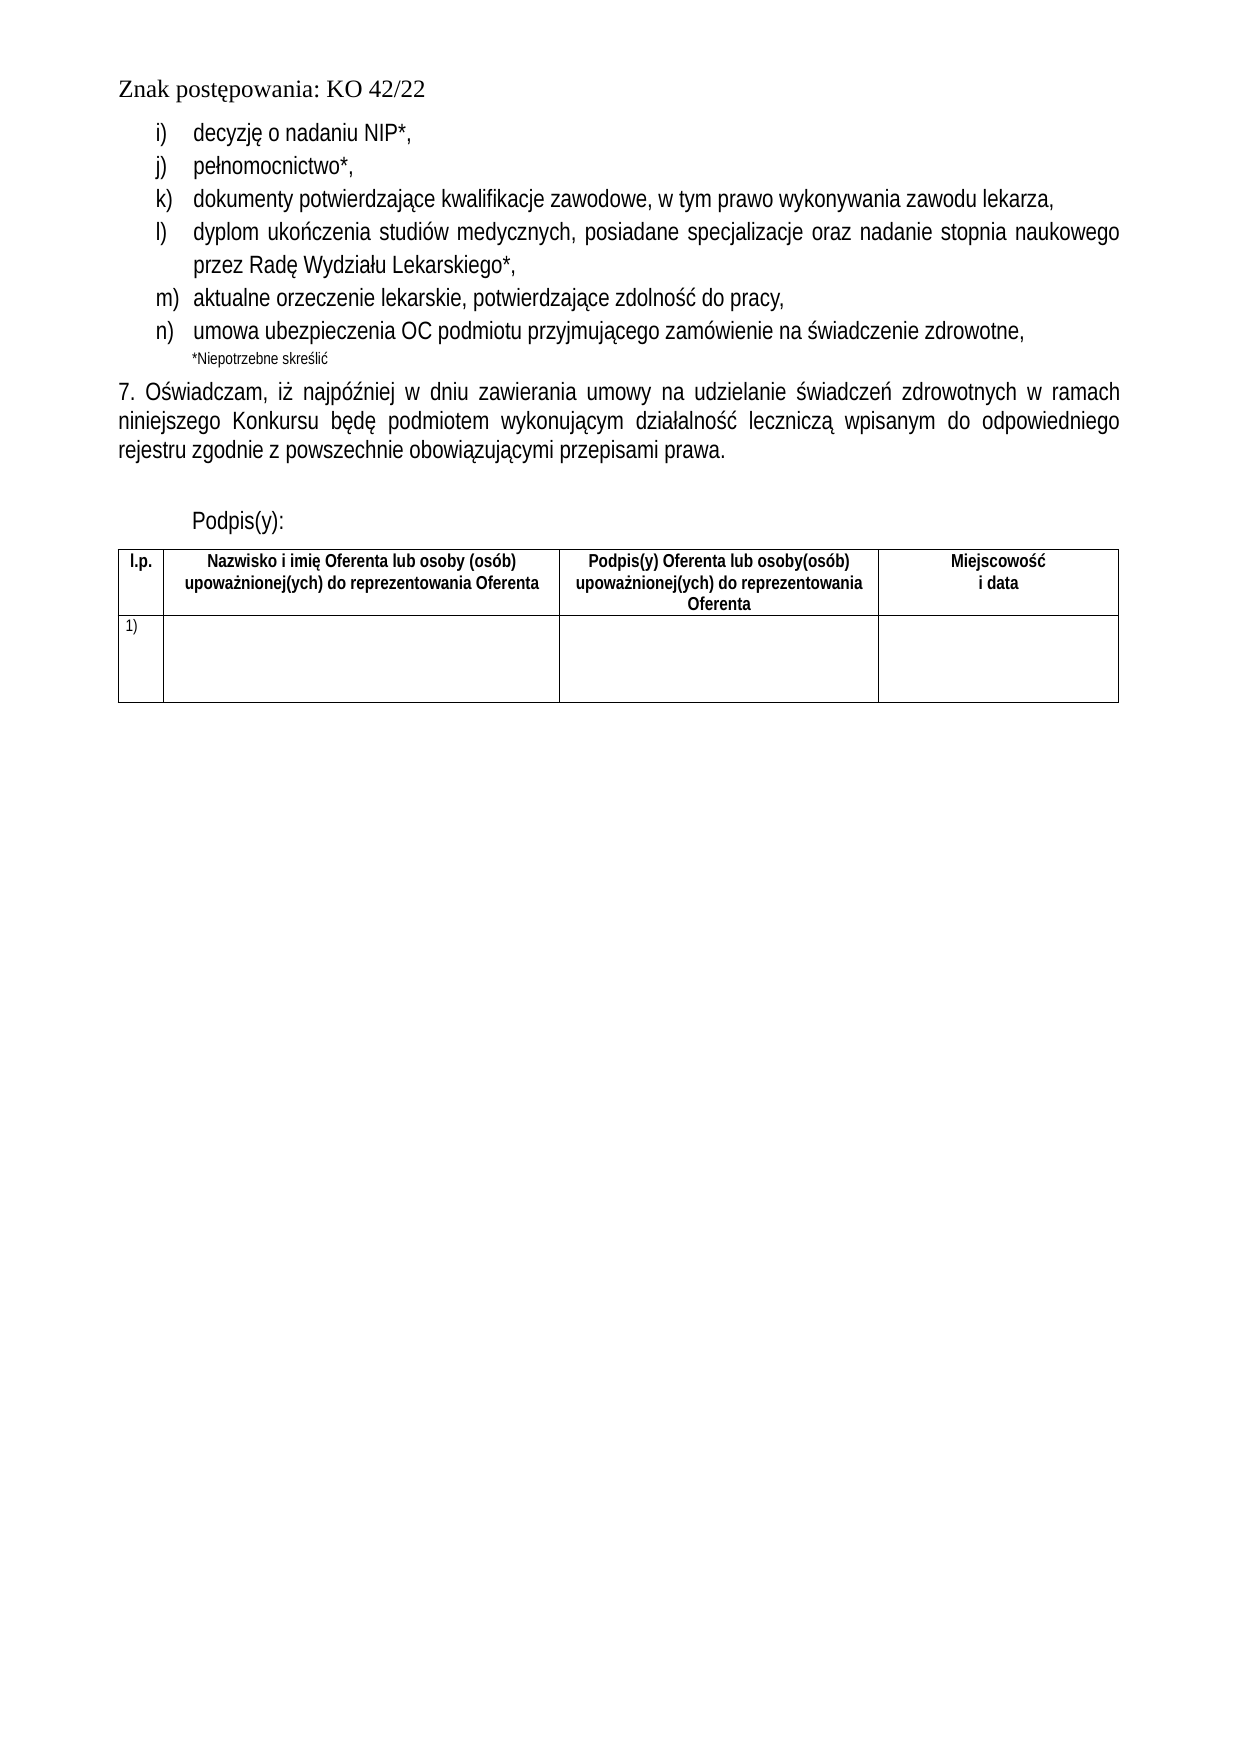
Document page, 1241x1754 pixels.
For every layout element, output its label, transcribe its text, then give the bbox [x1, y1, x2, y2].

table_cell 1) [119, 616, 163, 702]
table_header Nazwisko i imię Oferenta lub osoby (osób) upoważnionej(ych) do reprezentowania Oferenta [164, 550, 559, 615]
list dyplom ukończenia studiów medycznych, posiadane specjalizacje oraz nadanie stopnia naukowego przez Radę Wydziału Lekarskiego*, [156, 217, 1122, 278]
table_header l.p. [119, 550, 163, 615]
table_cell [560, 616, 878, 702]
list decyzję o nadaniu NIP*, [156, 118, 1122, 147]
table_cell [164, 616, 559, 702]
list aktualne orzeczenie lekarskie, potwierdzające zdolność do pracy, [156, 283, 1122, 311]
text 7. Oświadczam, iż najpóźniej w dniu zawierania umowy na udzielanie świadczeń zdrowotnych w ramach niniejszego Konkursu będę podmiotem wykonującym działalność leczniczą wpisanym do odpowiedniego rejestru zgodnie z powszechnie obowiązującymi przepisami prawa. [118, 377, 1122, 463]
table_header Podpis(y) Oferenta lub osoby(osób) upoważnionej(ych) do reprezentowania Oferenta [560, 550, 878, 615]
text *Niepotrzebne skreślić [192, 348, 1122, 368]
list pełnomocnictwo*, [156, 151, 1122, 180]
table_cell [879, 616, 1118, 702]
text Podpis(y): [192, 506, 1122, 535]
list dokumenty potwierdzające kwalifikacje zawodowe, w tym prawo wykonywania zawodu lekarza, [156, 184, 1122, 213]
list umowa ubezpieczenia OC podmiotu przyjmującego zamówienie na świadczenie zdrowotne, [156, 316, 1122, 344]
table_header Miejscowość i data [879, 550, 1118, 615]
